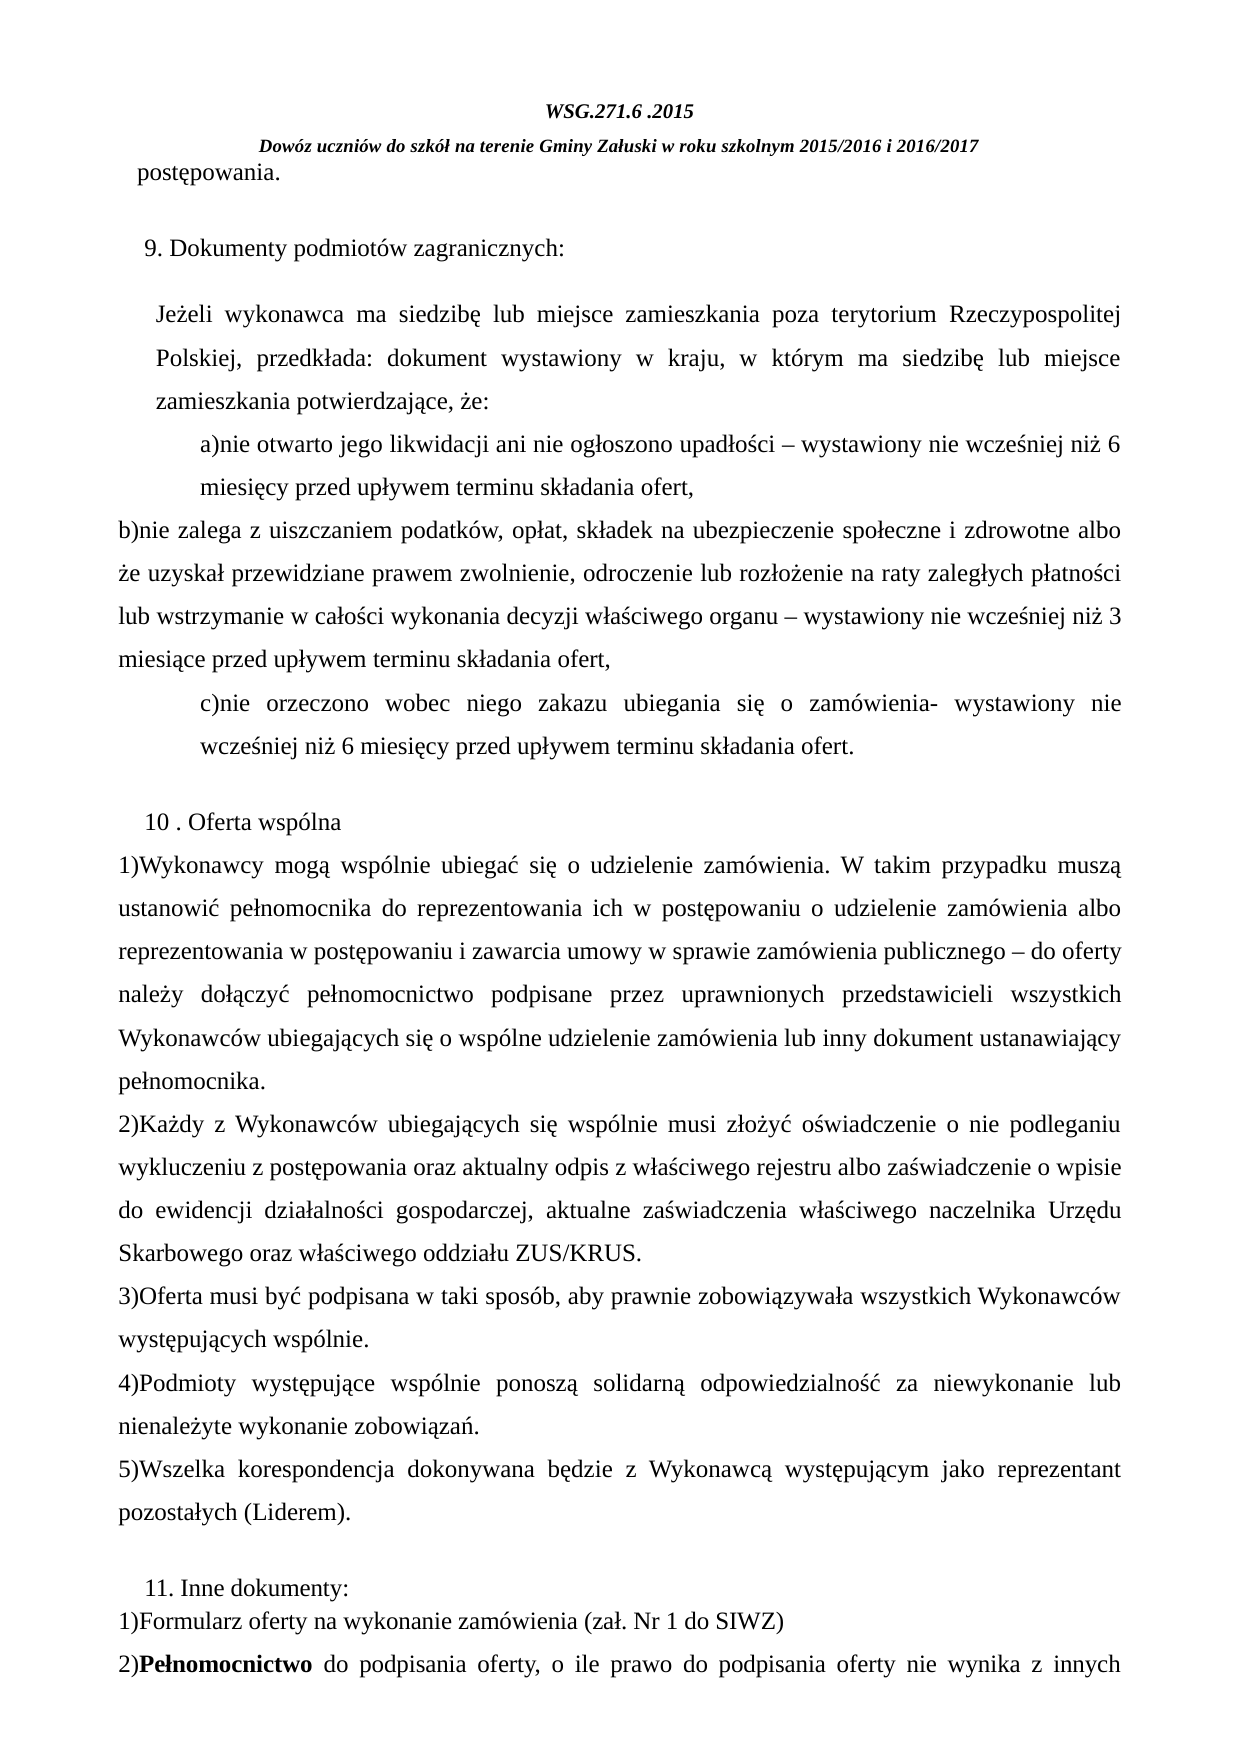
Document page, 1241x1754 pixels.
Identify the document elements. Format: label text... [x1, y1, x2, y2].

text 11. Inne dokumenty: [144, 1573, 1122, 1602]
list Oferta musi być podpisana w taki sposób, aby prawnie zobowiązywała wszystkich Wykonawców występujących wspólnie. [118, 1281, 1122, 1353]
text 9. Dokumenty podmiotów zagranicznych: [144, 233, 1122, 262]
list nie otwarto jego likwidacji ani nie ogłoszono upadłości – wystawiony nie wcześniej niż 6 miesięcy przed upływem terminu składania ofert, [200, 429, 1122, 501]
text 10 . Oferta wspólna [144, 807, 1122, 836]
list Każdy z Wykonawców ubiegających się wspólnie musi złożyć oświadczenie o nie podleganiu wykluczeniu z postępowania oraz aktualny odpis z właściwego rejestru albo zaświadczenie o wpisie do ewidencji działalności gospodarczej, aktualne zaświadczenia właściwego naczelnika Urzędu Skarbowego oraz właściwego oddziału ZUS/KRUS. [118, 1109, 1122, 1267]
list nie zalega z uiszczaniem podatków, opłat, składek na ubezpieczenie społeczne i zdrowotne albo że uzyskał przewidziane prawem zwolnienie, odroczenie lub rozłożenie na raty zaległych płatności lub wstrzymanie w całości wykonania decyzji właściwego organu – wystawiony nie wcześniej niż 3 miesiące przed upływem terminu składania ofert, [118, 515, 1122, 673]
list nie orzeczono wobec niego zakazu ubiegania się o zamówienia- wystawiony nie wcześniej niż 6 miesięcy przed upływem terminu składania ofert. [200, 688, 1122, 759]
list Pełnomocnictwo do podpisania oferty, o ile prawo do podpisania oferty nie wynika z innych [118, 1649, 1122, 1678]
text postępowania. [137, 157, 1122, 186]
list Formularz oferty na wykonanie zamówienia (zał. Nr 1 do SIWZ) [118, 1606, 1122, 1635]
list Podmioty występujące wspólnie ponoszą solidarną odpowiedzialność za niewykonanie lub nienależyte wykonanie zobowiązań. [118, 1368, 1122, 1439]
list Wszelka korespondencja dokonywana będzie z Wykonawcą występującym jako reprezentant pozostałych (Liderem). [118, 1454, 1122, 1526]
list Wykonawcy mogą wspólnie ubiegać się o udzielenie zamówienia. W takim przypadku muszą ustanowić pełnomocnika do reprezentowania ich w postępowaniu o udzielenie zamówienia albo reprezentowania w postępowaniu i zawarcia umowy w sprawie zamówienia publicznego – do oferty należy dołączyć pełnomocnictwo podpisane przez uprawnionych przedstawicieli wszystkich Wykonawców ubiegających się o wspólne udzielenie zamówienia lub inny dokument ustanawiający pełnomocnika. [118, 850, 1122, 1094]
text Jeżeli wykonawca ma siedzibę lub miejsce zamieszkania poza terytorium Rzeczypospolitej Polskiej, przedkłada: dokument wystawiony w kraju, w którym ma siedzibę lub miejsce zamieszkania potwierdzające, że: [156, 299, 1122, 414]
